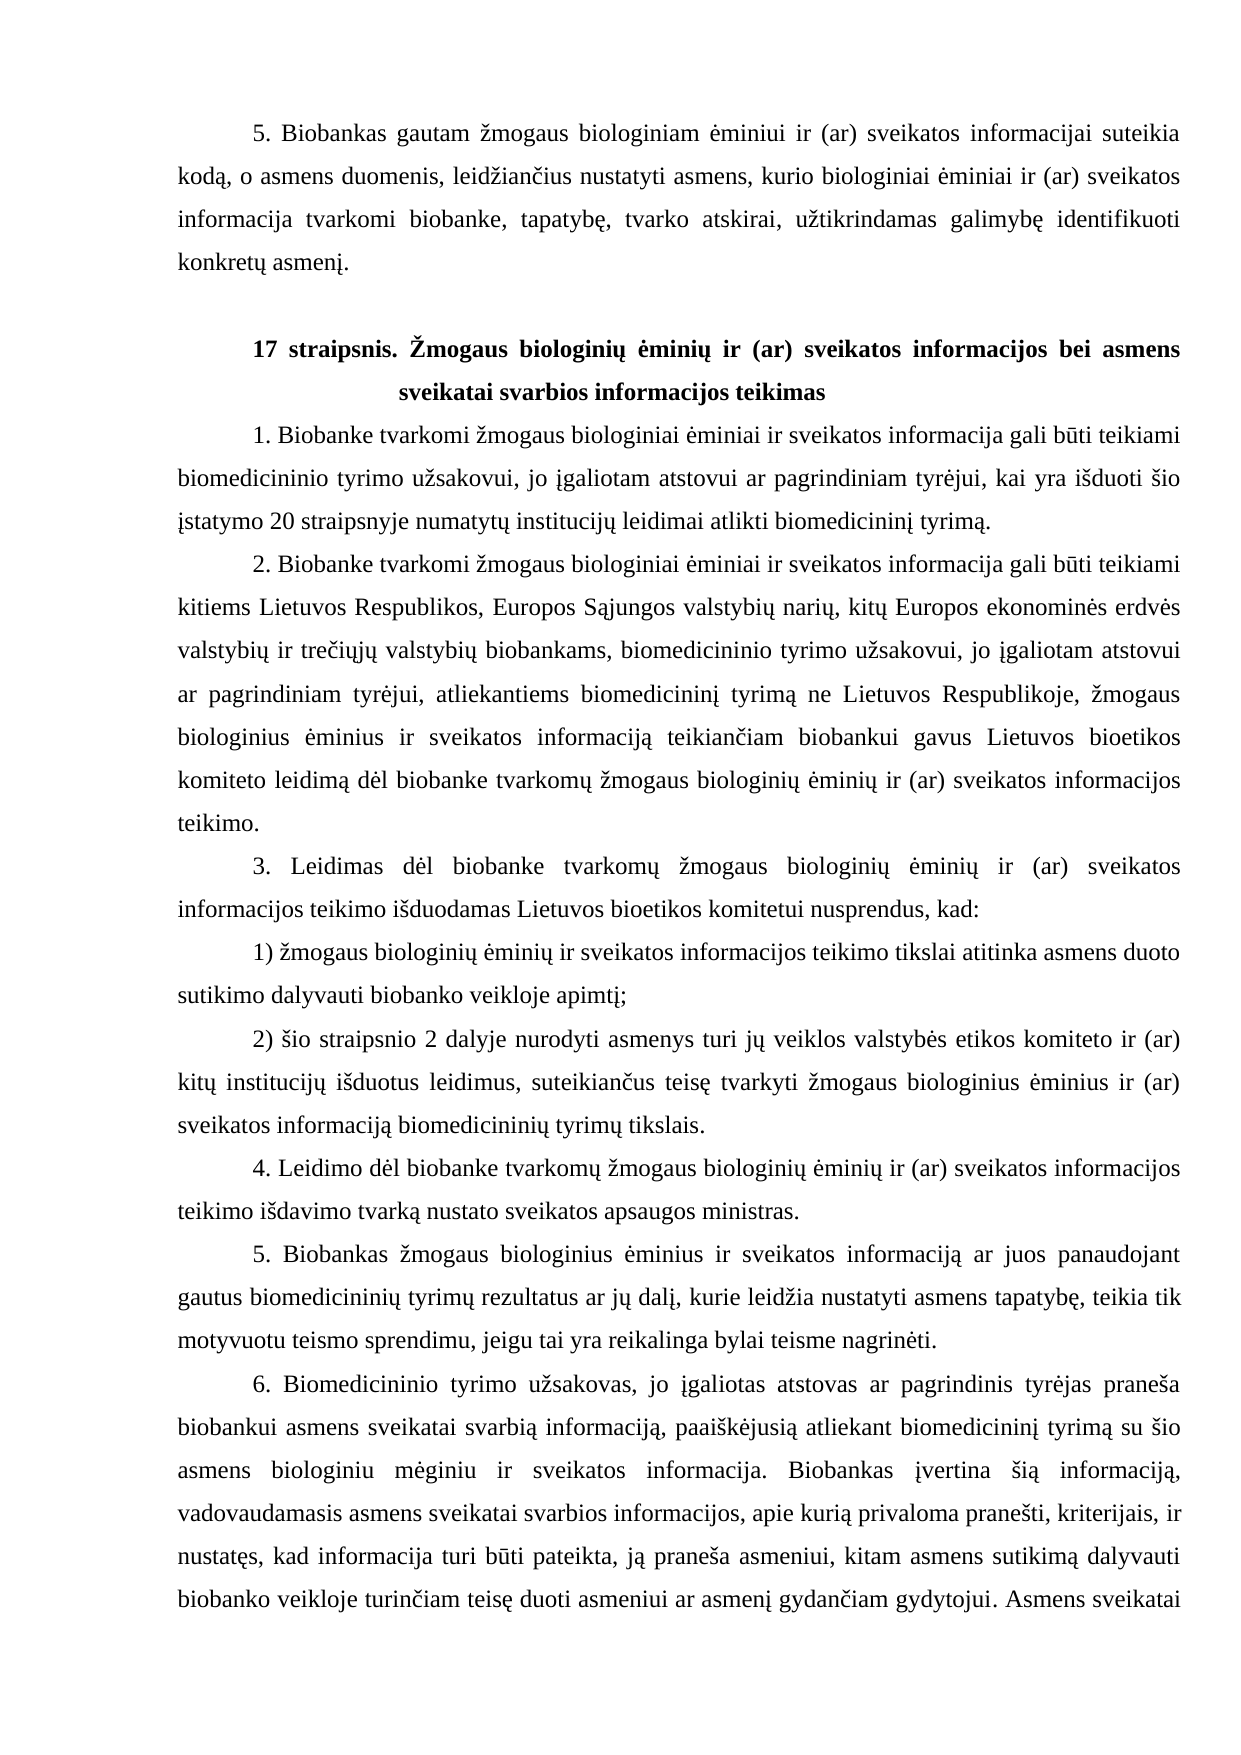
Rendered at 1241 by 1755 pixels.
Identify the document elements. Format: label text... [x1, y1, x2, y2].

text 5. Biobankas žmogaus biologinius ėminius ir sveikatos informaciją ar juos panaudojant gautus biomedicininių tyrimų rezultatus ar jų dalį, kurie leidžia nustatyti asmens tapatybę, teikia tik motyvuotu teismo sprendimu, jeigu tai yra reikalinga bylai teisme nagrinėti. [177, 1239, 1181, 1354]
text 6. Biomedicininio tyrimo užsakovas, jo įgaliotas atstovas ar pagrindinis tyrėjas praneša biobankui asmens sveikatai svarbią informaciją, paaiškėjusią atliekant biomedicininį tyrimą su šio asmens biologiniu mėginiu ir sveikatos informacija. Biobankas įvertina šią informaciją, vadovaudamasis asmens sveikatai svarbios informacijos, apie kurią privaloma pranešti, kriterijais, ir nustatęs, kad informacija turi būti pateikta, ją praneša asmeniui, kitam asmens sutikimą dalyvauti biobanko veikloje turinčiam teisę duoti asmeniui ar asmenį gydančiam gydytojui. Asmens sveikatai [177, 1369, 1181, 1613]
text 3. Leidimas dėl biobanke tvarkomų žmogaus biologinių ėminių ir (ar) sveikatos informacijos teikimo išduodamas Lietuvos bioetikos komitetui nusprendus, kad: [177, 851, 1181, 923]
text 2. Biobanke tvarkomi žmogaus biologiniai ėminiai ir sveikatos informacija gali būti teikiami kitiems Lietuvos Respublikos, Europos Sąjungos valstybių narių, kitų Europos ekonominės erdvės valstybių ir trečiųjų valstybių biobankams, biomedicininio tyrimo užsakovui, jo įgaliotam atstovui ar pagrindiniam tyrėjui, atliekantiems biomedicininį tyrimą ne Lietuvos Respublikoje, žmogaus biologinius ėminius ir sveikatos informaciją teikiančiam biobankui gavus Lietuvos bioetikos komiteto leidimą dėl biobanke tvarkomų žmogaus biologinių ėminių ir (ar) sveikatos informacijos teikimo. [177, 549, 1181, 837]
text 1. Biobanke tvarkomi žmogaus biologiniai ėminiai ir sveikatos informacija gali būti teikiami biomedicininio tyrimo užsakovui, jo įgaliotam atstovui ar pagrindiniam tyrėjui, kai yra išduoti šio įstatymo 20 straipsnyje numatytų institucijų leidimai atlikti biomedicininį tyrimą. [177, 420, 1181, 535]
text 5. Biobankas gautam žmogaus biologiniam ėminiui ir (ar) sveikatos informacijai suteikia kodą, o asmens duomenis, leidžiančius nustatyti asmens, kurio biologiniai ėminiai ir (ar) sveikatos informacija tvarkomi biobanke, tapatybę, tvarko atskirai, užtikrindamas galimybę identifikuoti konkretų asmenį. [177, 118, 1181, 276]
text 2) šio straipsnio 2 dalyje nurodyti asmenys turi jų veiklos valstybės etikos komiteto ir (ar) kitų institucijų išduotus leidimus, suteikiančus teisę tvarkyti žmogaus biologinius ėminius ir (ar) sveikatos informaciją biomedicininių tyrimų tikslais. [177, 1024, 1181, 1139]
text 1) žmogaus biologinių ėminių ir sveikatos informacijos teikimo tikslai atitinka asmens duoto sutikimo dalyvauti biobanko veikloje apimtį; [177, 937, 1181, 1009]
text 4. Leidimo dėl biobanke tvarkomų žmogaus biologinių ėminių ir (ar) sveikatos informacijos teikimo išdavimo tvarką nustato sveikatos apsaugos ministras. [177, 1153, 1181, 1225]
text 17 straipsnis. Žmogaus biologinių ėminių ir (ar) sveikatos informacijos bei asmens sveikatai svarbios informacijos teikimas [252, 334, 1181, 406]
